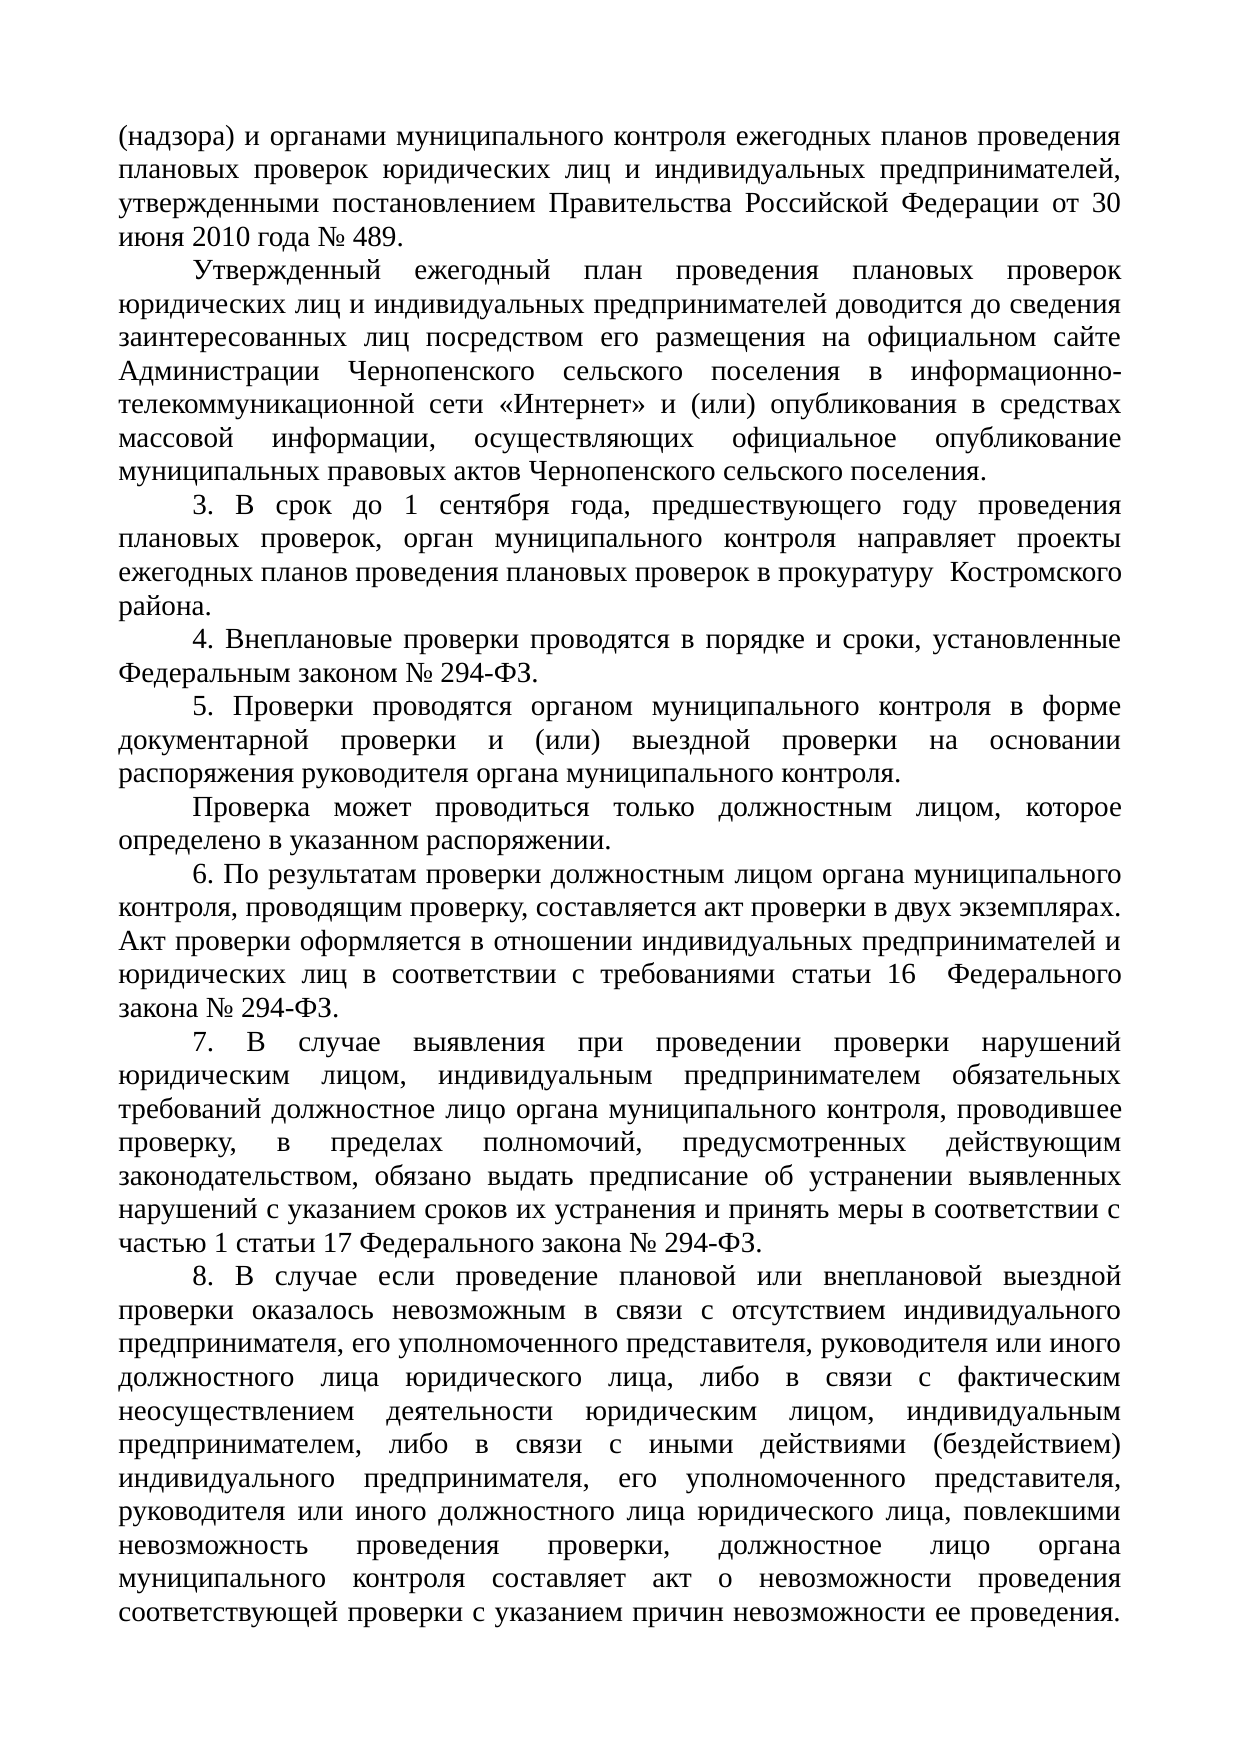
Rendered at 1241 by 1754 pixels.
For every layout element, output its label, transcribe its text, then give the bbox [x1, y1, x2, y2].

text 7. В случае выявления при проведении проверки нарушений юридическим лицом, индивидуальным предпринимателем обязательных требований должностное лицо органа муниципального контроля, проводившее проверку, в пределах полномочий, предусмотренных действующим законодательством, обязано выдать предписание об устранении выявленных нарушений с указанием сроков их устранения и принять меры в соответствии с частью 1 статьи 17 Федерального закона № 294-ФЗ. [118, 1024, 1122, 1258]
text 5. Проверки проводятся органом муниципального контроля в форме документарной проверки и (или) выездной проверки на основании распоряжения руководителя органа муниципального контроля. [118, 688, 1122, 789]
text (надзора) и органами муниципального контроля ежегодных планов проведения плановых проверок юридических лиц и индивидуальных предпринимателей, утвержденными постановлением Правительства Российской Федерации от 30 июня 2010 года № 489. [118, 118, 1122, 252]
text Проверка может проводиться только должностным лицом, которое определено в указанном распоряжении. [118, 789, 1122, 856]
text 8. В случае если проведение плановой или внеплановой выездной проверки оказалось невозможным в связи с отсутствием индивидуального предпринимателя, его уполномоченного представителя, руководителя или иного должностного лица юридического лица, либо в связи с фактическим неосуществлением деятельности юридическим лицом, индивидуальным предпринимателем, либо в связи с иными действиями (бездействием) индивидуального предпринимателя, его уполномоченного представителя, руководителя или иного должностного лица юридического лица, повлекшими невозможность проведения проверки, должностное лицо органа муниципального контроля составляет акт о невозможности проведения соответствующей проверки с указанием причин невозможности ее проведения. [118, 1258, 1122, 1627]
text 3. В срок до 1 сентября года, предшествующего году проведения плановых проверок, орган муниципального контроля направляет проекты ежегодных планов проведения плановых проверок в прокуратуру Костромского района. [118, 487, 1122, 621]
text 4. Внеплановые проверки проводятся в порядке и сроки, установленные Федеральным законом № 294-ФЗ. [118, 621, 1122, 688]
text Утвержденный ежегодный план проведения плановых проверок юридических лиц и индивидуальных предпринимателей доводится до сведения заинтересованных лиц посредством его размещения на официальном сайте Администрации Чернопенского сельского поселения в информационно-телекоммуникационной сети «Интернет» и (или) опубликования в средствах массовой информации, осуществляющих официальное опубликование муниципальных правовых актов Чернопенского сельского поселения. [118, 252, 1122, 487]
text 6. По результатам проверки должностным лицом органа муниципального контроля, проводящим проверку, составляется акт проверки в двух экземплярах. Акт проверки оформляется в отношении индивидуальных предпринимателей и юридических лиц в соответствии с требованиями статьи 16 Федерального закона № 294-ФЗ. [118, 856, 1122, 1024]
